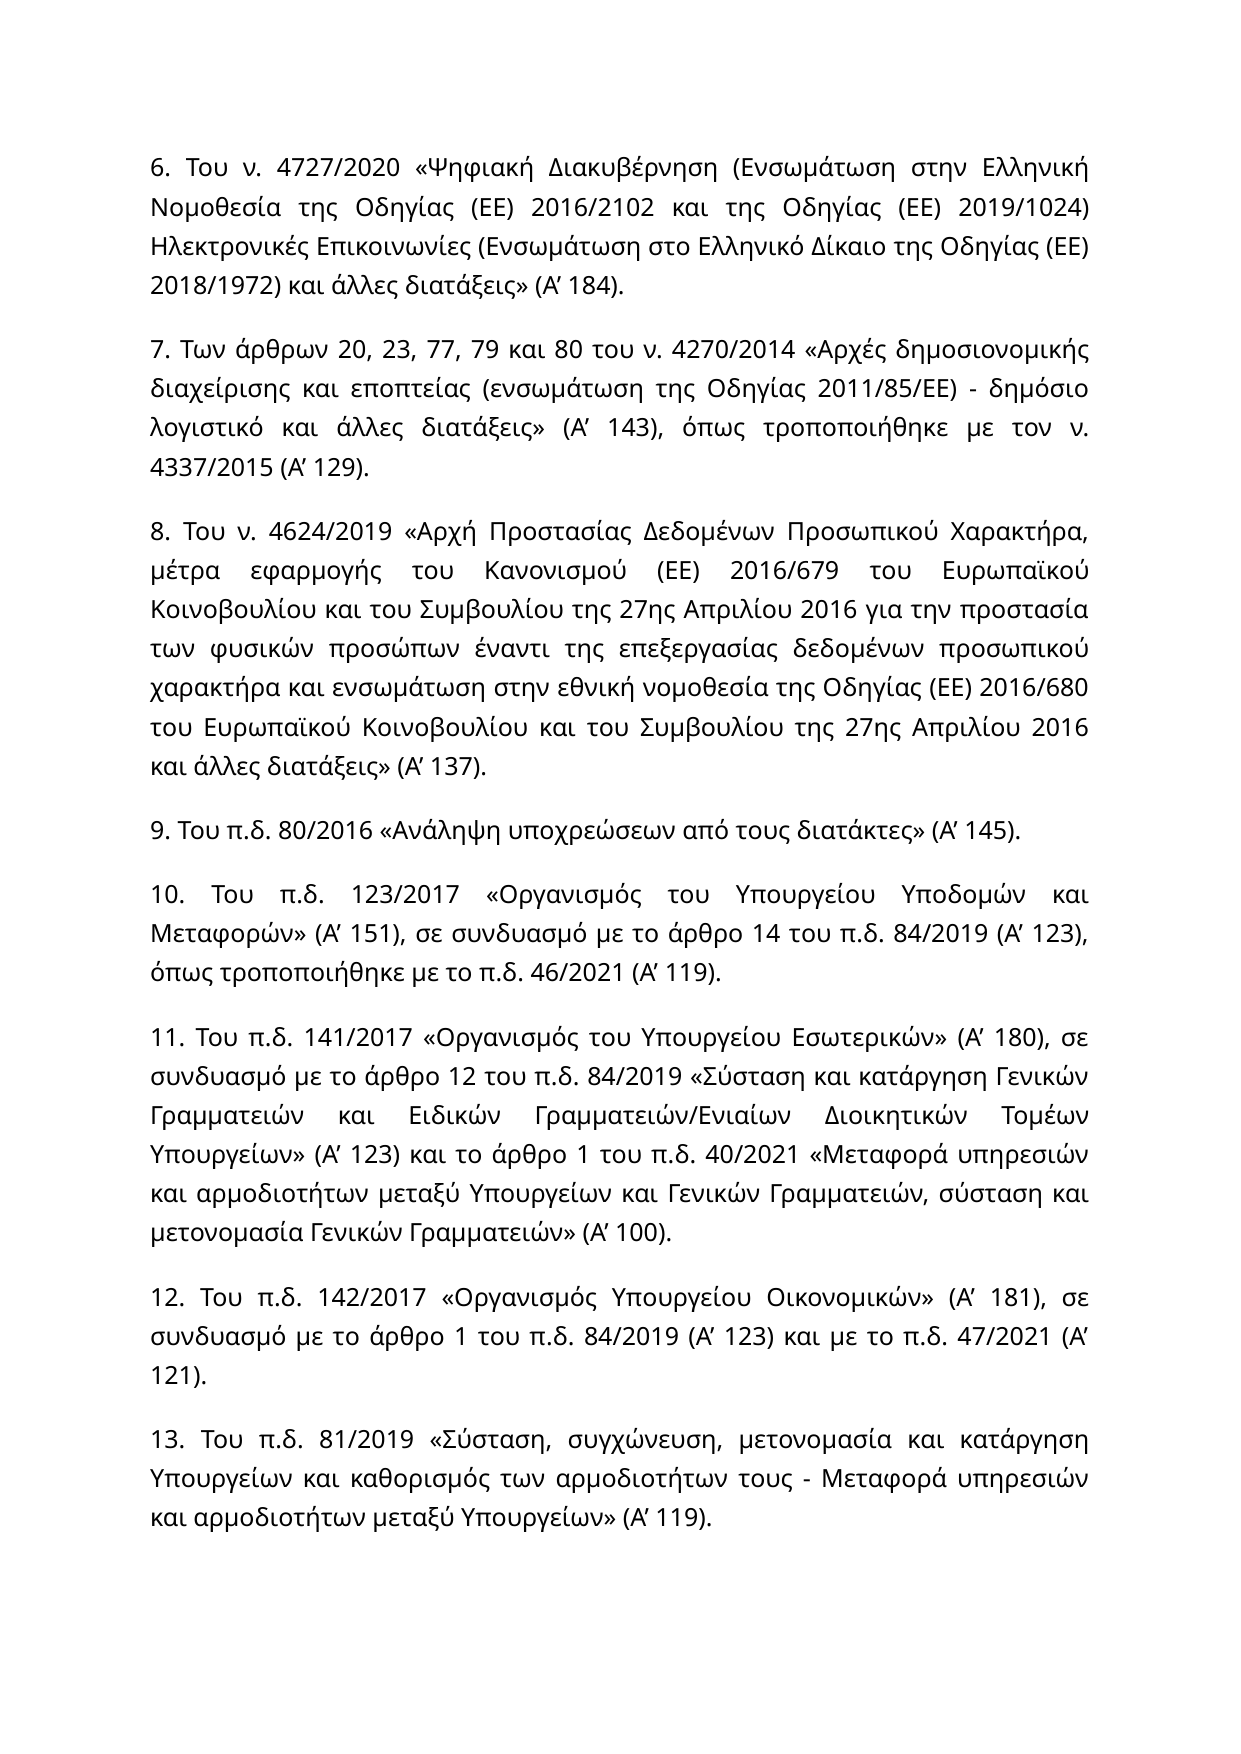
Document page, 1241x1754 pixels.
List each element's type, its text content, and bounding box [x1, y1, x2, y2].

text 6. Του ν. 4727/2020 «Ψηφιακή Διακυβέρνηση (Ενσωμάτωση στην Ελληνική Νομοθεσία της Οδηγίας (ΕΕ) 2016/2102 και της Οδηγίας (ΕΕ) 2019/1024) Ηλεκτρονικές Επικοινωνίες (Ενσωμάτωση στο Ελληνικό Δίκαιο της Οδηγίας (ΕΕ) 2018/1972) και άλλες διατάξεις» (Α’ 184). [150, 150, 1090, 302]
text 10. Του π.δ. 123/2017 «Οργανισμός του Υπουργείου Υποδομών και Μεταφορών» (Α’ 151), σε συνδυασμό με το άρθρο 14 του π.δ. 84/2019 (Α’ 123), όπως τροποποιήθηκε με το π.δ. 46/2021 (Α’ 119). [150, 877, 1090, 989]
text 8. Του ν. 4624/2019 «Αρχή Προστασίας Δεδομένων Προσωπικού Χαρακτήρα, μέτρα εφαρμογής του Κανονισμού (ΕΕ) 2016/679 του Ευρωπαϊκού Κοινοβουλίου και του Συμβουλίου της 27ης Απριλίου 2016 για την προστασία των φυσικών προσώπων έναντι της επεξεργασίας δεδομένων προσωπικού χαρακτήρα και ενσωμάτωση στην εθνική νομοθεσία της Οδηγίας (ΕΕ) 2016/680 του Ευρωπαϊκού Κοινοβουλίου και του Συμβουλίου της 27ης Απριλίου 2016 και άλλες διατάξεις» (Α’ 137). [150, 513, 1090, 782]
text 7. Των άρθρων 20, 23, 77, 79 και 80 του ν. 4270/2014 «Αρχές δημοσιονομικής διαχείρισης και εποπτείας (ενσωμάτωση της Οδηγίας 2011/85/ΕΕ) - δημόσιο λογιστικό και άλλες διατάξεις» (Α’ 143), όπως τροποποιήθηκε με τον ν. 4337/2015 (Α’ 129). [150, 332, 1090, 483]
text 9. Του π.δ. 80/2016 «Ανάληψη υποχρεώσεων από τους διατάκτες» (Α’ 145). [150, 812, 1090, 847]
text 13. Του π.δ. 81/2019 «Σύσταση, συγχώνευση, μετονομασία και κατάργηση Υπουργείων και καθορισμός των αρμοδιοτήτων τους - Μεταφορά υπηρεσιών και αρμοδιοτήτων μεταξύ Υπουργείων» (Α’ 119). [150, 1422, 1090, 1534]
text 11. Του π.δ. 141/2017 «Οργανισμός του Υπουργείου Εσωτερικών» (Α’ 180), σε συνδυασμό με το άρθρο 12 του π.δ. 84/2019 «Σύσταση και κατάργηση Γενικών Γραμματειών και Ειδικών Γραμματειών/Ενιαίων Διοικητικών Τομέων Υπουργείων» (Α’ 123) και το άρθρο 1 του π.δ. 40/2021 «Μεταφορά υπηρεσιών και αρμοδιοτήτων μεταξύ Υπουργείων και Γενικών Γραμματειών, σύσταση και μετονομασία Γενικών Γραμματειών» (Α’ 100). [150, 1019, 1090, 1249]
text 12. Του π.δ. 142/2017 «Οργανισμός Υπουργείου Οικονομικών» (Α’ 181), σε συνδυασμό με το άρθρο 1 του π.δ. 84/2019 (Α’ 123) και με το π.δ. 47/2021 (Α’ 121). [150, 1279, 1090, 1392]
